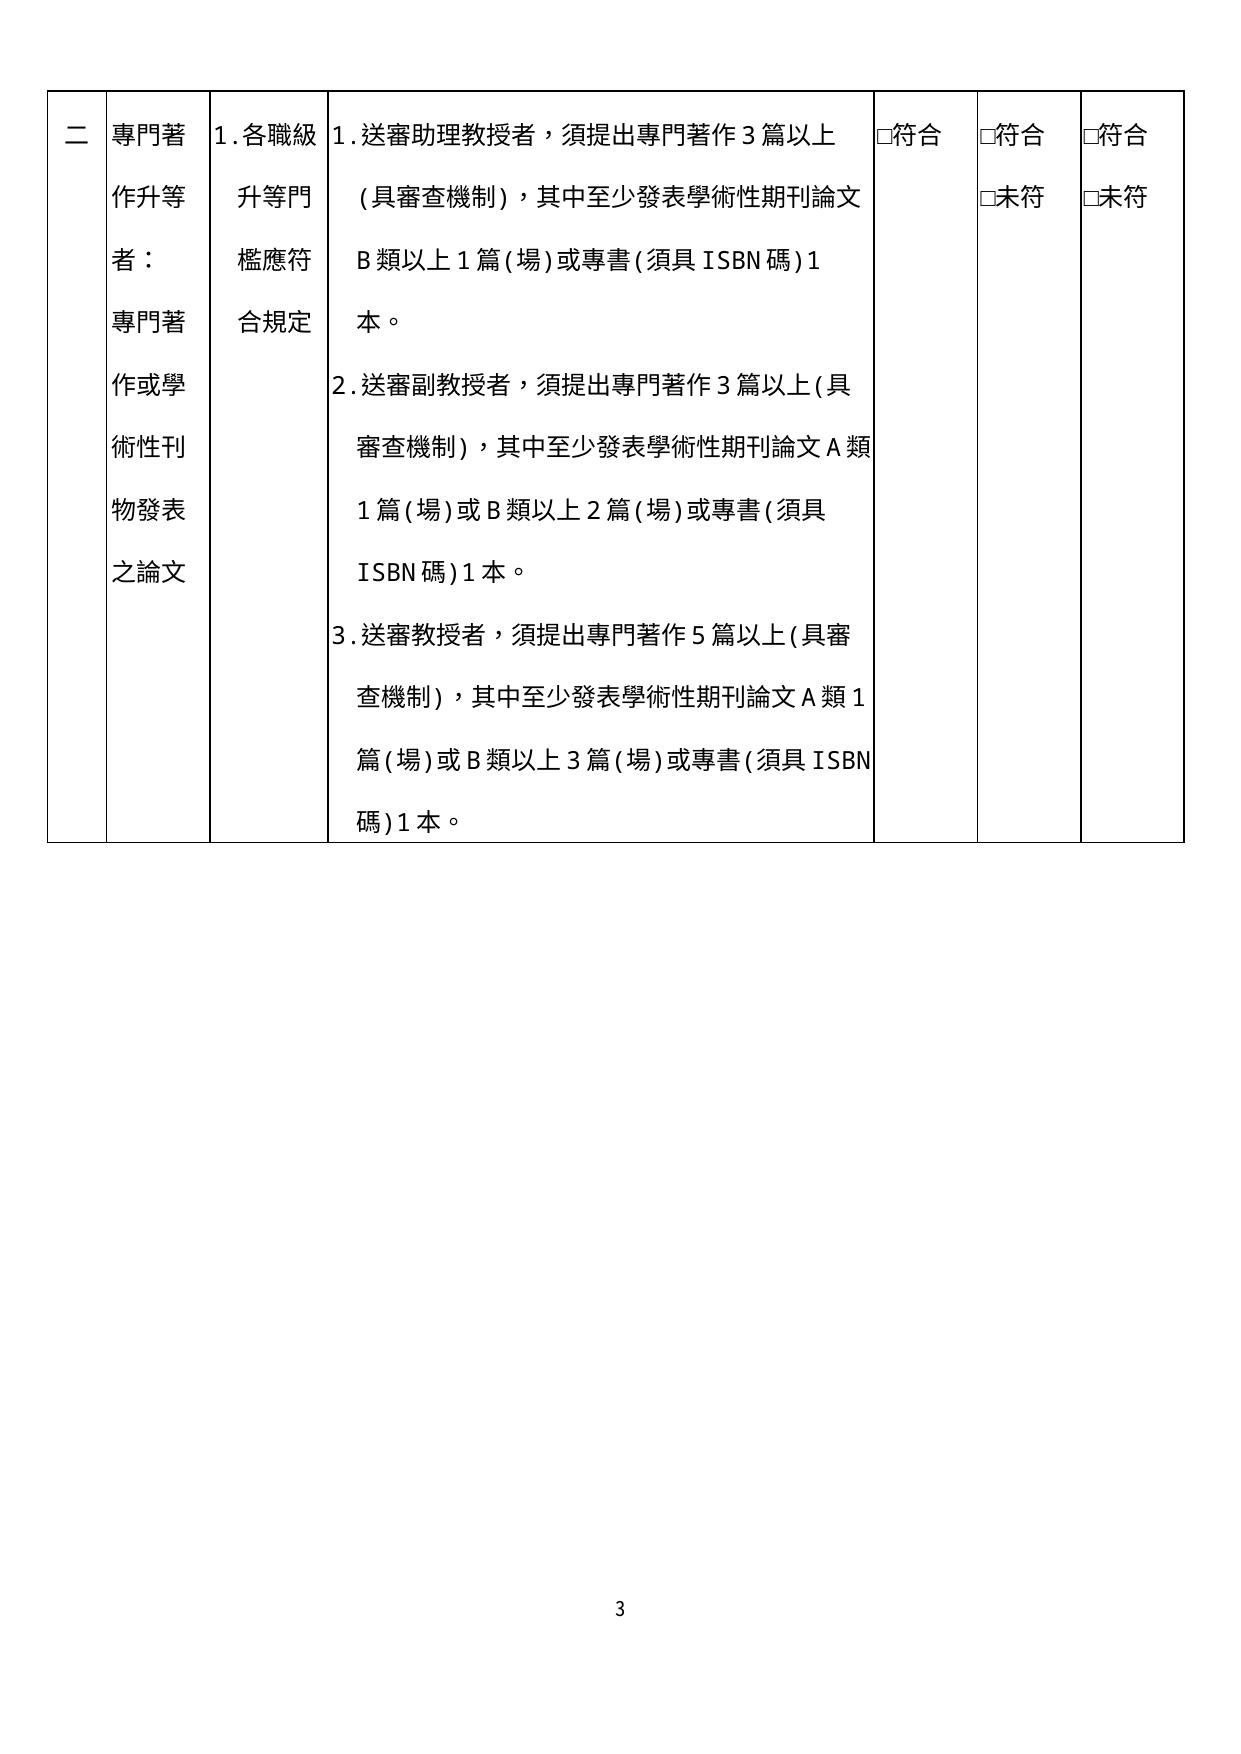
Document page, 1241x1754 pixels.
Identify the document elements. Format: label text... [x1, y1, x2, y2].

table_cell □符合 □未符 [978, 92, 1080, 842]
table_cell □符合 □未符 [1082, 92, 1183, 842]
table_cell 二 [48, 92, 106, 842]
table_cell □符合 [875, 92, 977, 842]
table_cell 1.送審助理教授者，須提出專門著作3篇以上(具審查機制)，其中至少發表學術性期刊論文B類以上1篇(場)或專書(須具ISBN碼)1本。 2.送審副教授者，須提出專門著作3篇以上(具審查機制)，其中至少發表學術性期刊論文A類1篇(場)或B類以上2篇(場)或專書(須具ISBN碼)1本。 3.送審教授者，須提出專門著作5篇以上(具審查機制)，其中至少發表學術性期刊論文A類1篇(場)或B類以上3篇(場)或專書(須具ISBN碼)1本。 [329, 92, 873, 842]
table_cell 1.各職級升等門檻應符合規定 [211, 92, 327, 842]
table_cell 專門著作升等者： 專門著作或學術性刊物發表之論文 [107, 92, 209, 842]
